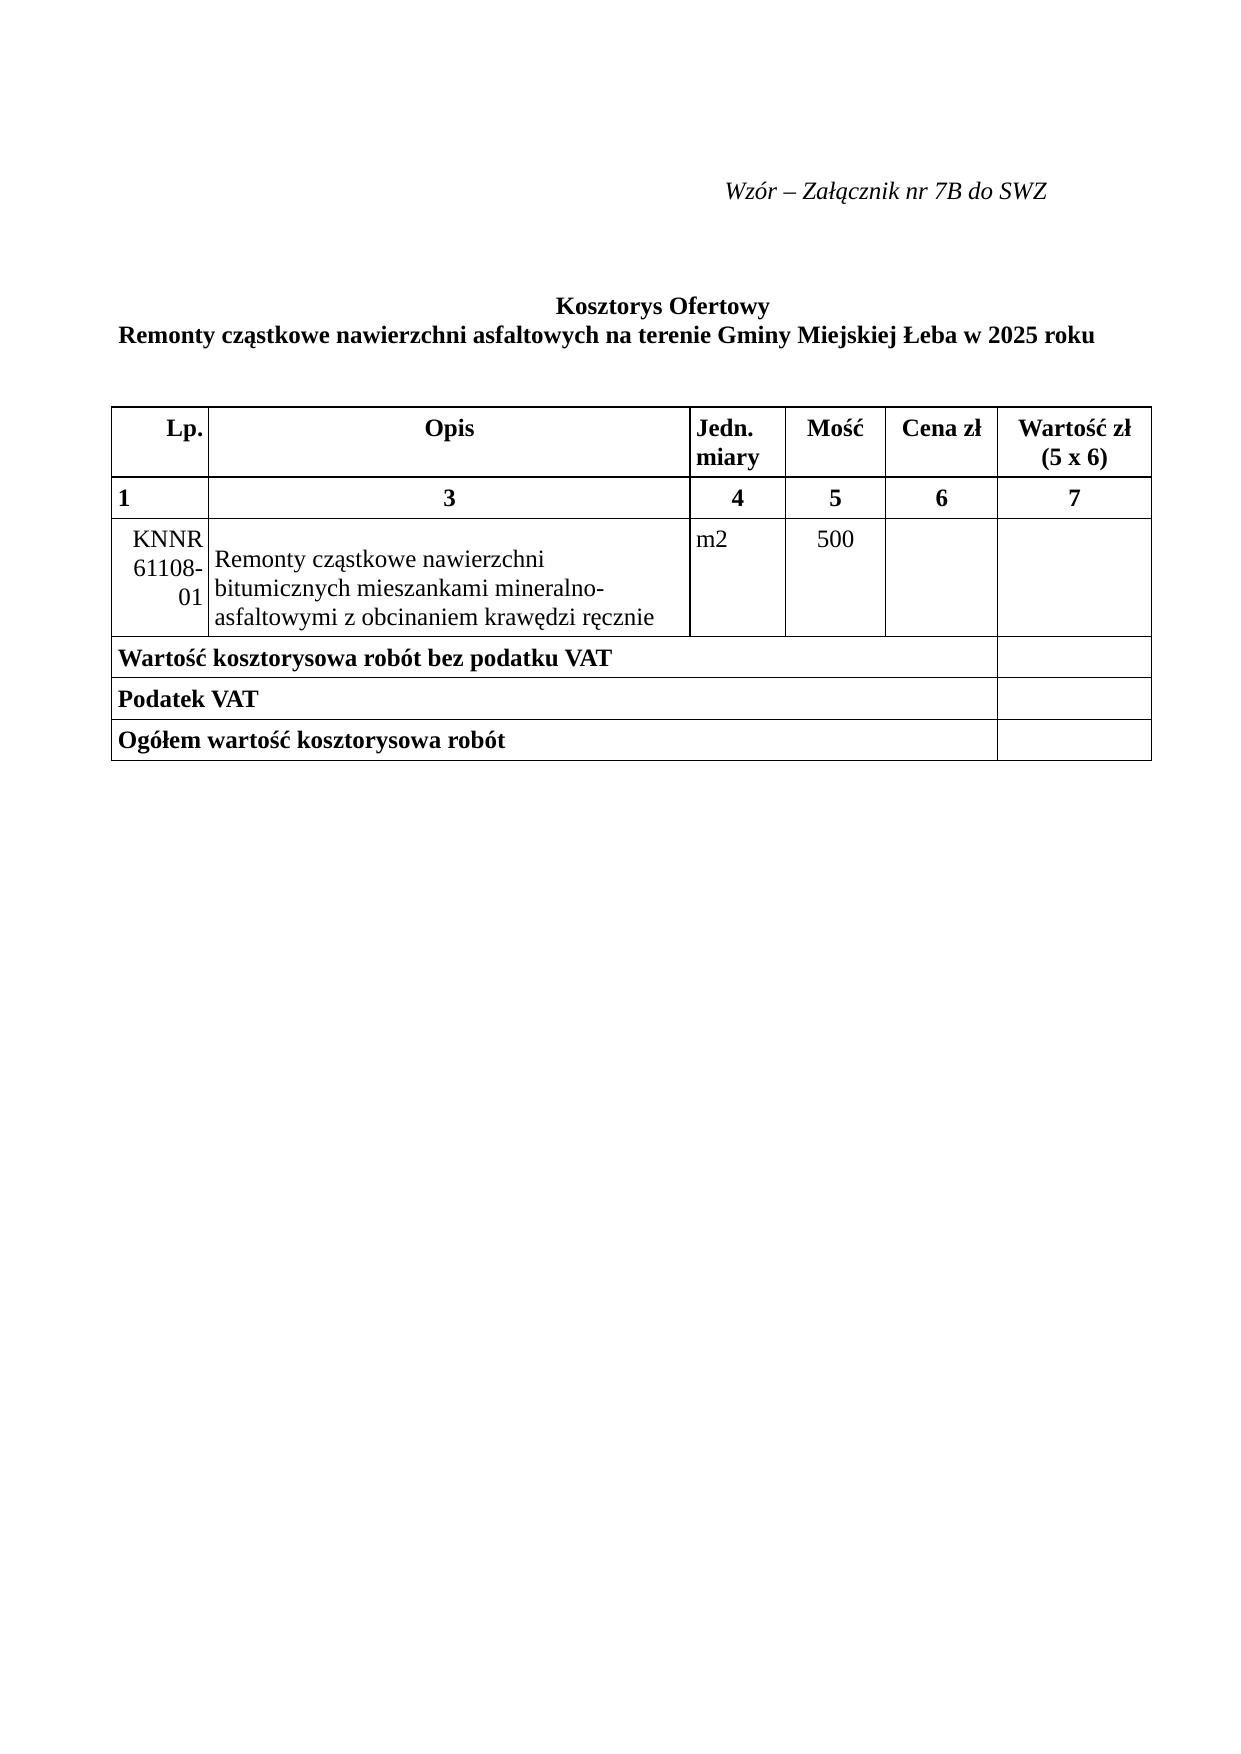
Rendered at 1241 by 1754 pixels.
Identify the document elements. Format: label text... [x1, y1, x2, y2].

table_cell [998, 678, 1151, 718]
table_cell KNNR 61108-01 [112, 519, 208, 636]
table_cell 7 [998, 478, 1151, 518]
table_cell [998, 637, 1151, 677]
table_cell m2 [691, 519, 785, 636]
table_header Jedn. miary [691, 408, 785, 476]
table_cell Ogółem wartość kosztorysowa robót [112, 720, 997, 760]
table_cell Podatek VAT [112, 678, 997, 718]
table_cell 3 [209, 478, 689, 518]
table_header Mość [786, 408, 885, 476]
text Wzór – Załącznik nr 7B do SWZ [118, 176, 1122, 205]
table_cell 5 [786, 478, 885, 518]
table_header Wartość zł (5 x 6) [998, 408, 1151, 476]
table_cell 1 [112, 478, 208, 518]
text Kosztorys Ofertowy [118, 291, 1122, 320]
text Remonty cząstkowe nawierzchni asfaltowych na terenie Gminy Miejskiej Łeba w 2025 roku [118, 320, 1122, 349]
table_header Opis [209, 408, 689, 476]
table_cell [886, 519, 997, 636]
table_cell 4 [691, 478, 785, 518]
table_cell Wartość kosztorysowa robót bez podatku VAT [112, 637, 997, 677]
table_cell [998, 519, 1151, 636]
table_cell 6 [886, 478, 997, 518]
table_header Cena zł [886, 408, 997, 476]
table_cell Remonty cząstkowe nawierzchni bitumicznych mieszankami mineralno-asfaltowymi z obcinaniem krawędzi ręcznie [209, 519, 689, 636]
table_header Lp. [112, 408, 208, 476]
table_cell 500 [786, 519, 885, 636]
table_cell [998, 720, 1151, 760]
